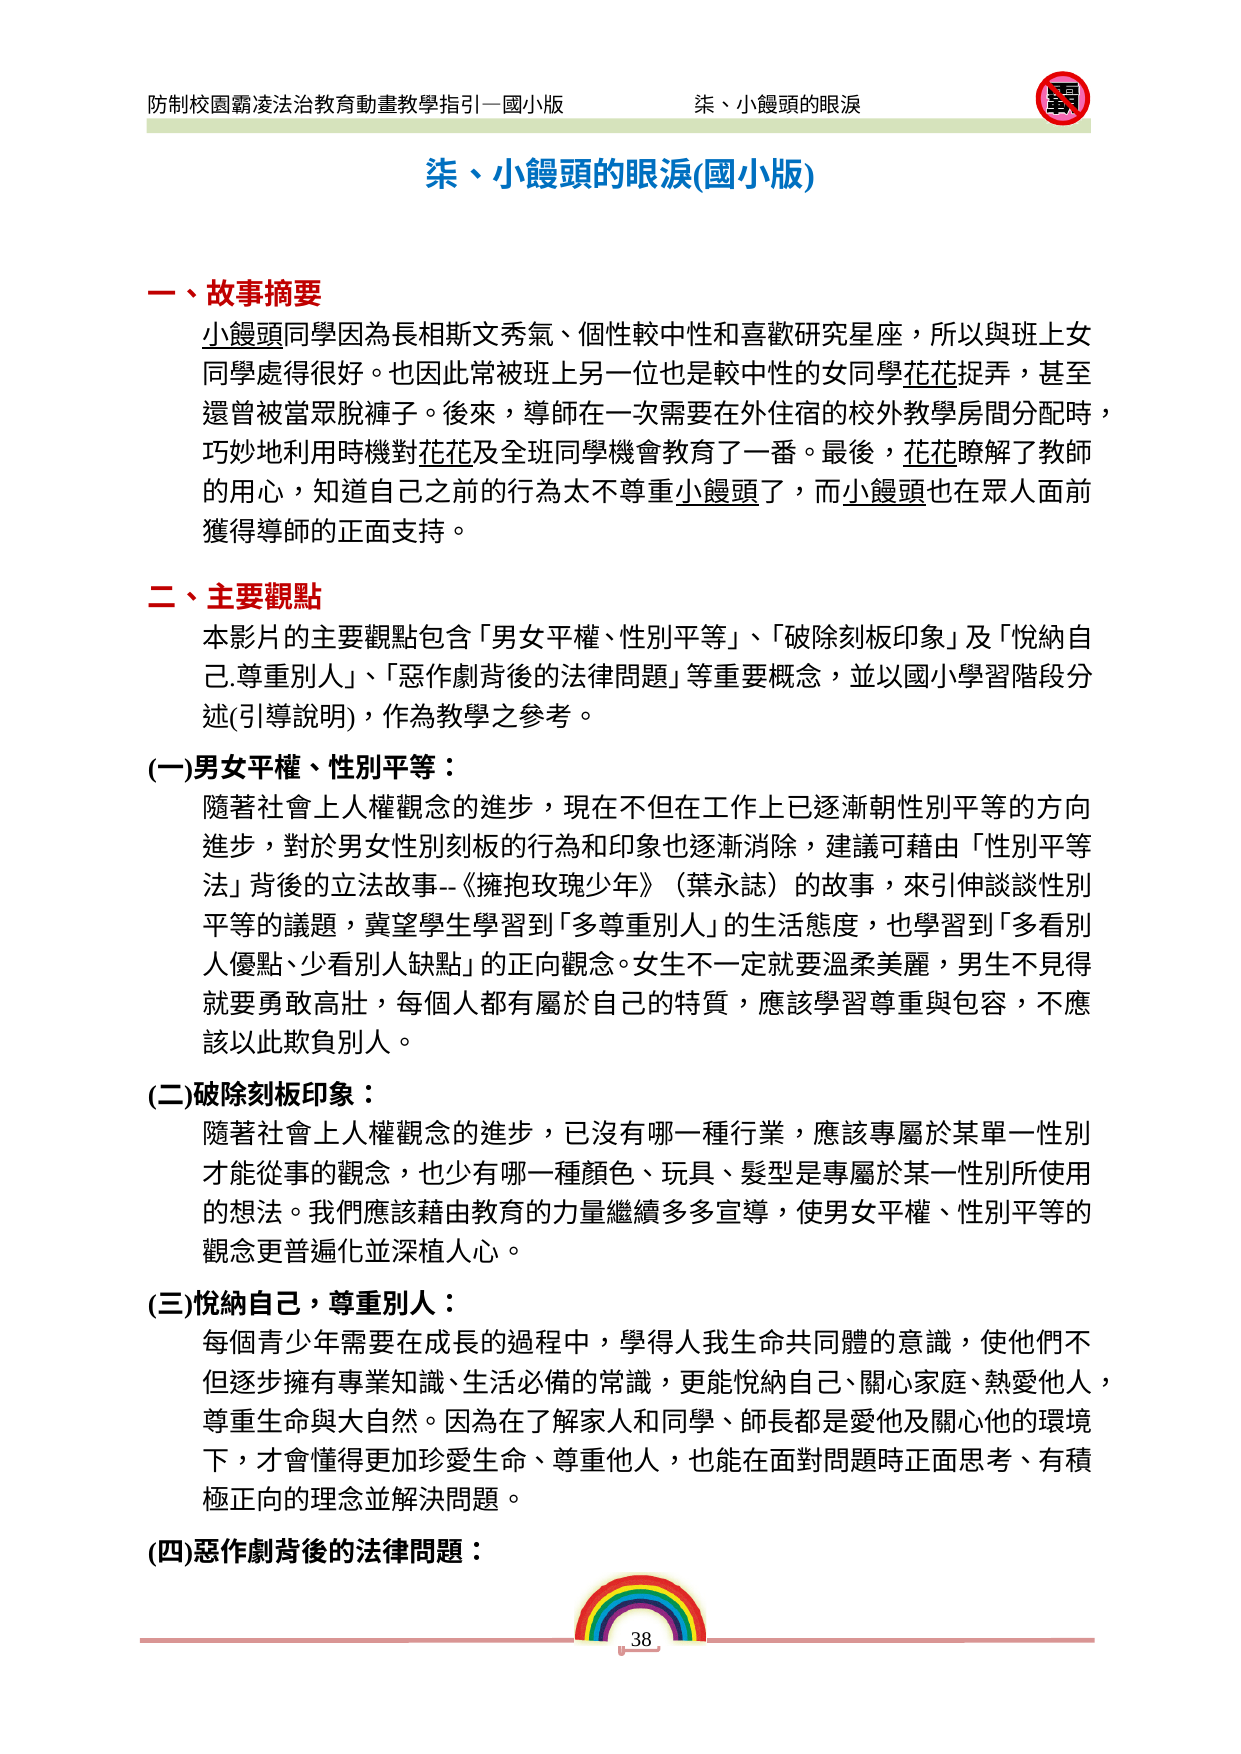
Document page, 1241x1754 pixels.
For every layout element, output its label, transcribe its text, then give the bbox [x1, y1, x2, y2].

picture [574, 1572, 707, 1646]
text 隨著社會上人權觀念的進步，已沒有哪一種行業，應該專屬於某單一性別才能從事的觀念，也少有哪一種顏色、玩具、髮型是專屬於某一性別所使用的想法。我們應該藉由教育的力量繼續多多宣導，使男女平權、性別平等的觀念更普遍化並深植人心。 [202, 1112, 1092, 1269]
text 二、主要觀點 [148, 574, 1092, 616]
text (四)惡作劇背後的法律問題： [148, 1530, 1092, 1569]
text 隨著社會上人權觀念的進步，現在不但在工作上已逐漸朝性別平等的方向進步，對於男女性別刻板的行為和印象也逐漸消除，建議可藉由「性別平等法」背後的立法故事--《擁抱玫瑰少年》（葉永誌）的故事，來引伸談談性別平等的議題，冀望學生學習到「多尊重別人」的生活態度，也學習到「多看別人優點、少看別人缺點」的正向觀念。女生不一定就要溫柔美麗，男生不見得就要勇敢高壯，每個人都有屬於自己的特質，應該學習尊重與包容，不應該以此欺負別人。 [202, 786, 1092, 1061]
text (一)男女平權、性別平等： [148, 746, 1092, 786]
text 每個青少年需要在成長的過程中，學得人我生命共同體的意識，使他們不但逐步擁有專業知識、生活必備的常識，更能悅納自己、關心家庭、熱愛他人，尊重生命與大自然。因為在了解家人和同學、師長都是愛他及關心他的環境下，才會懂得更加珍愛生命、尊重他人，也能在面對問題時正面思考、有積極正向的理念並解決問題。 [202, 1321, 1092, 1518]
text (二)破除刻板印象： [148, 1073, 1092, 1112]
text 柒、小饅頭的眼淚(國小版) [148, 148, 1092, 196]
text 本影片的主要觀點包含「男女平權、性別平等」、「破除刻板印象」及「悅納自己.尊重別人」、「惡作劇背後的法律問題」等重要概念，並以國小學習階段分述(引導說明)，作為教學之參考。 [202, 616, 1092, 734]
text (三)悅納自己，尊重別人： [148, 1282, 1092, 1321]
text 小饅頭同學因為長相斯文秀氣、個性較中性和喜歡研究星座，所以與班上女同學處得很好。也因此常被班上另一位也是較中性的女同學花花捉弄，甚至還曾被當眾脫褲子。後來，導師在一次需要在外住宿的校外教學房間分配時，巧妙地利用時機對花花及全班同學機會教育了一番。最後，花花瞭解了教師的用心，知道自己之前的行為太不尊重小饅頭了，而小饅頭也在眾人面前獲得導師的正面支持。 [202, 313, 1092, 549]
text 一、故事摘要 [148, 271, 1092, 313]
picture [1033, 68, 1092, 72]
